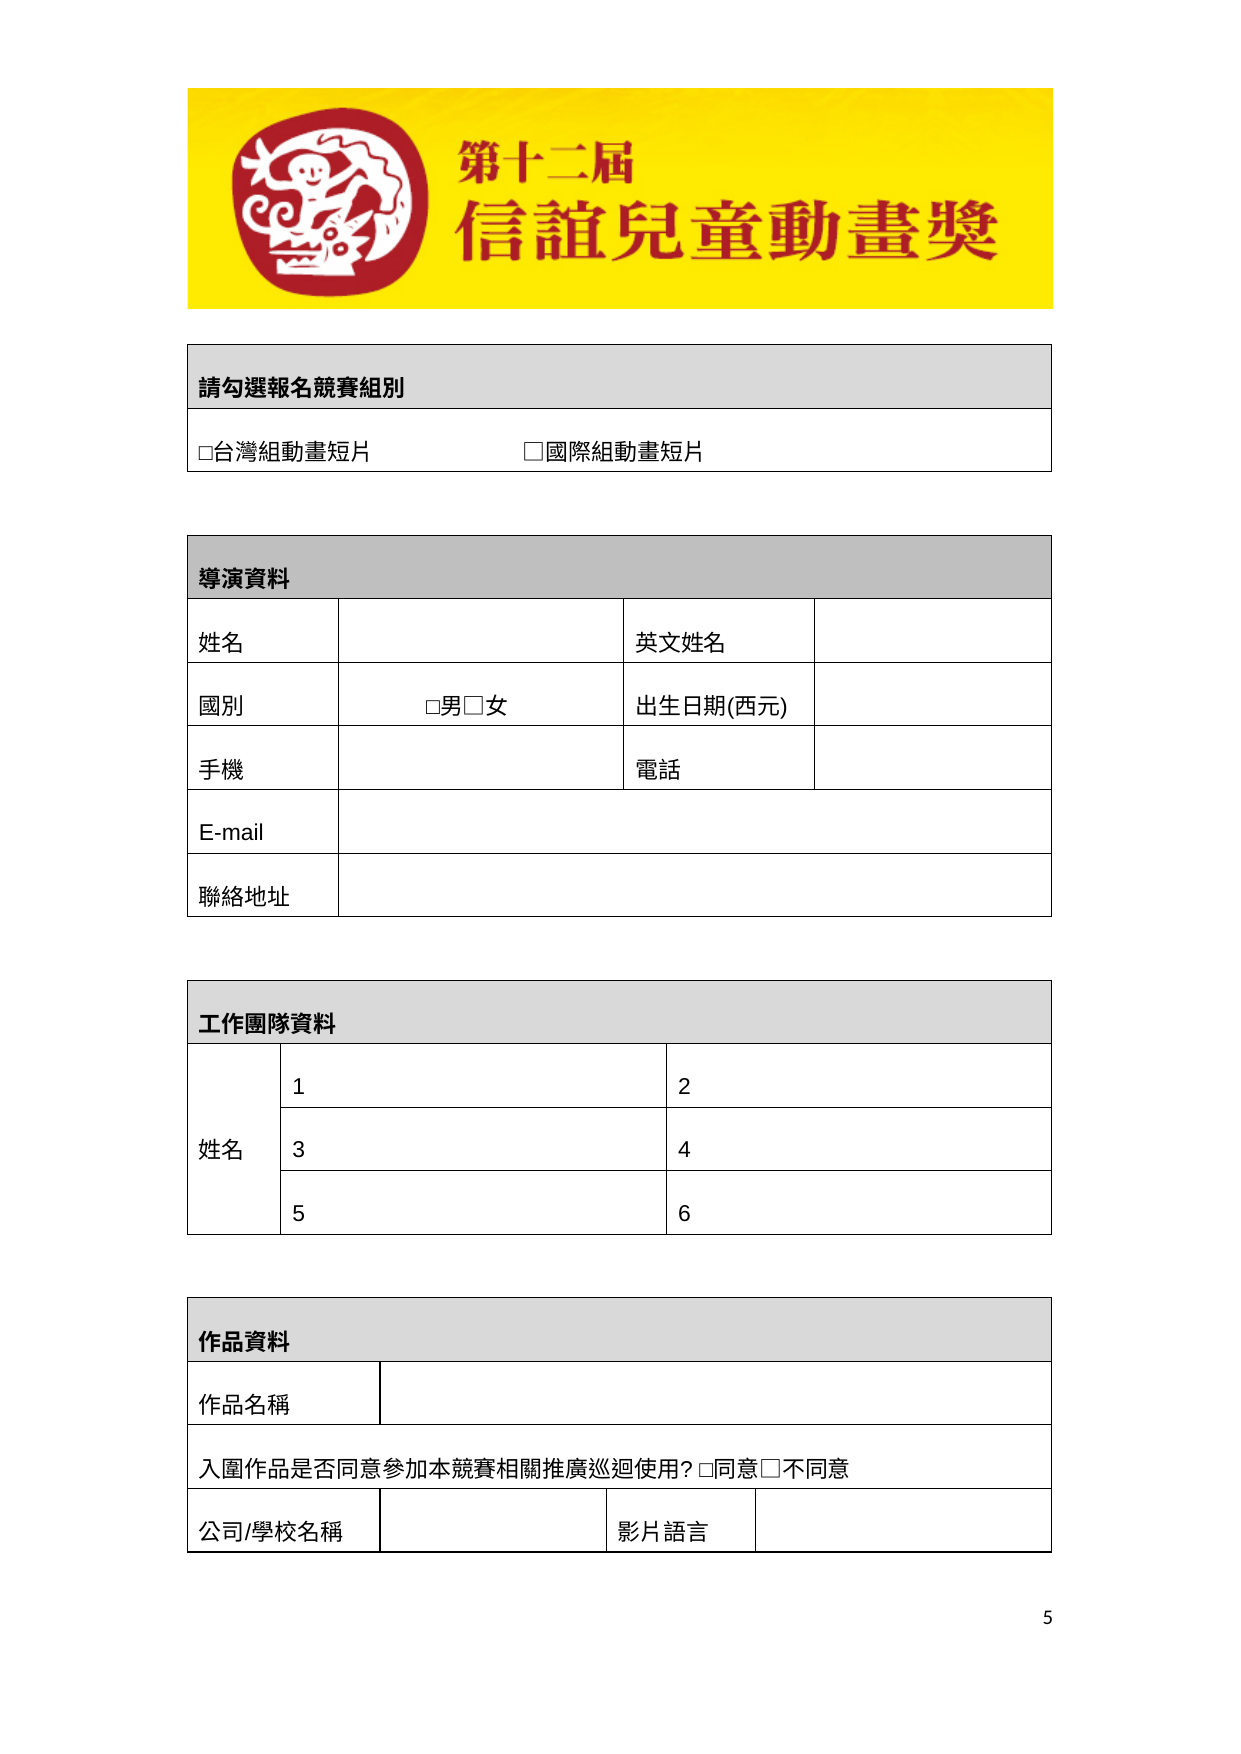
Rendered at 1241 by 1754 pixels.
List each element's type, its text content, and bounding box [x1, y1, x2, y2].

table_header 請勾選報名競賽組別 [188, 345, 1051, 408]
table_cell 3 [281, 1108, 666, 1170]
table_cell 手機 [188, 726, 338, 789]
table_cell [339, 599, 623, 662]
table_cell □男□女 [339, 663, 623, 725]
table_header 作品資料 [188, 1298, 1051, 1361]
table_header 工作團隊資料 [188, 981, 1051, 1043]
table_cell E-mail [188, 790, 338, 852]
table_cell 公司/學校名稱 [188, 1489, 379, 1551]
table_cell 入圍作品是否同意參加本競賽相關推廣巡迴使用? □同意□不同意 [188, 1425, 1051, 1488]
table_cell [815, 663, 1051, 725]
table_cell [381, 1362, 1051, 1424]
table_cell 國別 [188, 663, 338, 725]
table_cell [815, 599, 1051, 662]
table_cell 1 [281, 1044, 666, 1107]
table_cell 姓名 [188, 1044, 280, 1234]
table_cell [381, 1489, 606, 1551]
table_cell 影片語言 [607, 1489, 755, 1551]
table_cell 姓名 [188, 599, 338, 662]
table_cell [339, 854, 1051, 916]
table_cell □台灣組動畫短片 □國際組動畫短片 [188, 409, 1051, 471]
table_cell 電話 [624, 726, 814, 789]
table_cell 5 [281, 1171, 666, 1234]
table_cell 4 [667, 1108, 1051, 1170]
table_cell 英文姓名 [624, 599, 814, 662]
table_cell 聯絡地址 [188, 854, 338, 916]
table_cell 出生日期(西元) [624, 663, 814, 725]
table_cell [815, 726, 1051, 789]
table_cell 作品名稱 [188, 1362, 379, 1424]
table_header 導演資料 [188, 536, 1051, 598]
table_cell 2 [667, 1044, 1051, 1107]
table_cell [756, 1489, 1051, 1551]
table_cell [339, 726, 623, 789]
table_cell [339, 790, 1051, 852]
table_cell 6 [667, 1171, 1051, 1234]
